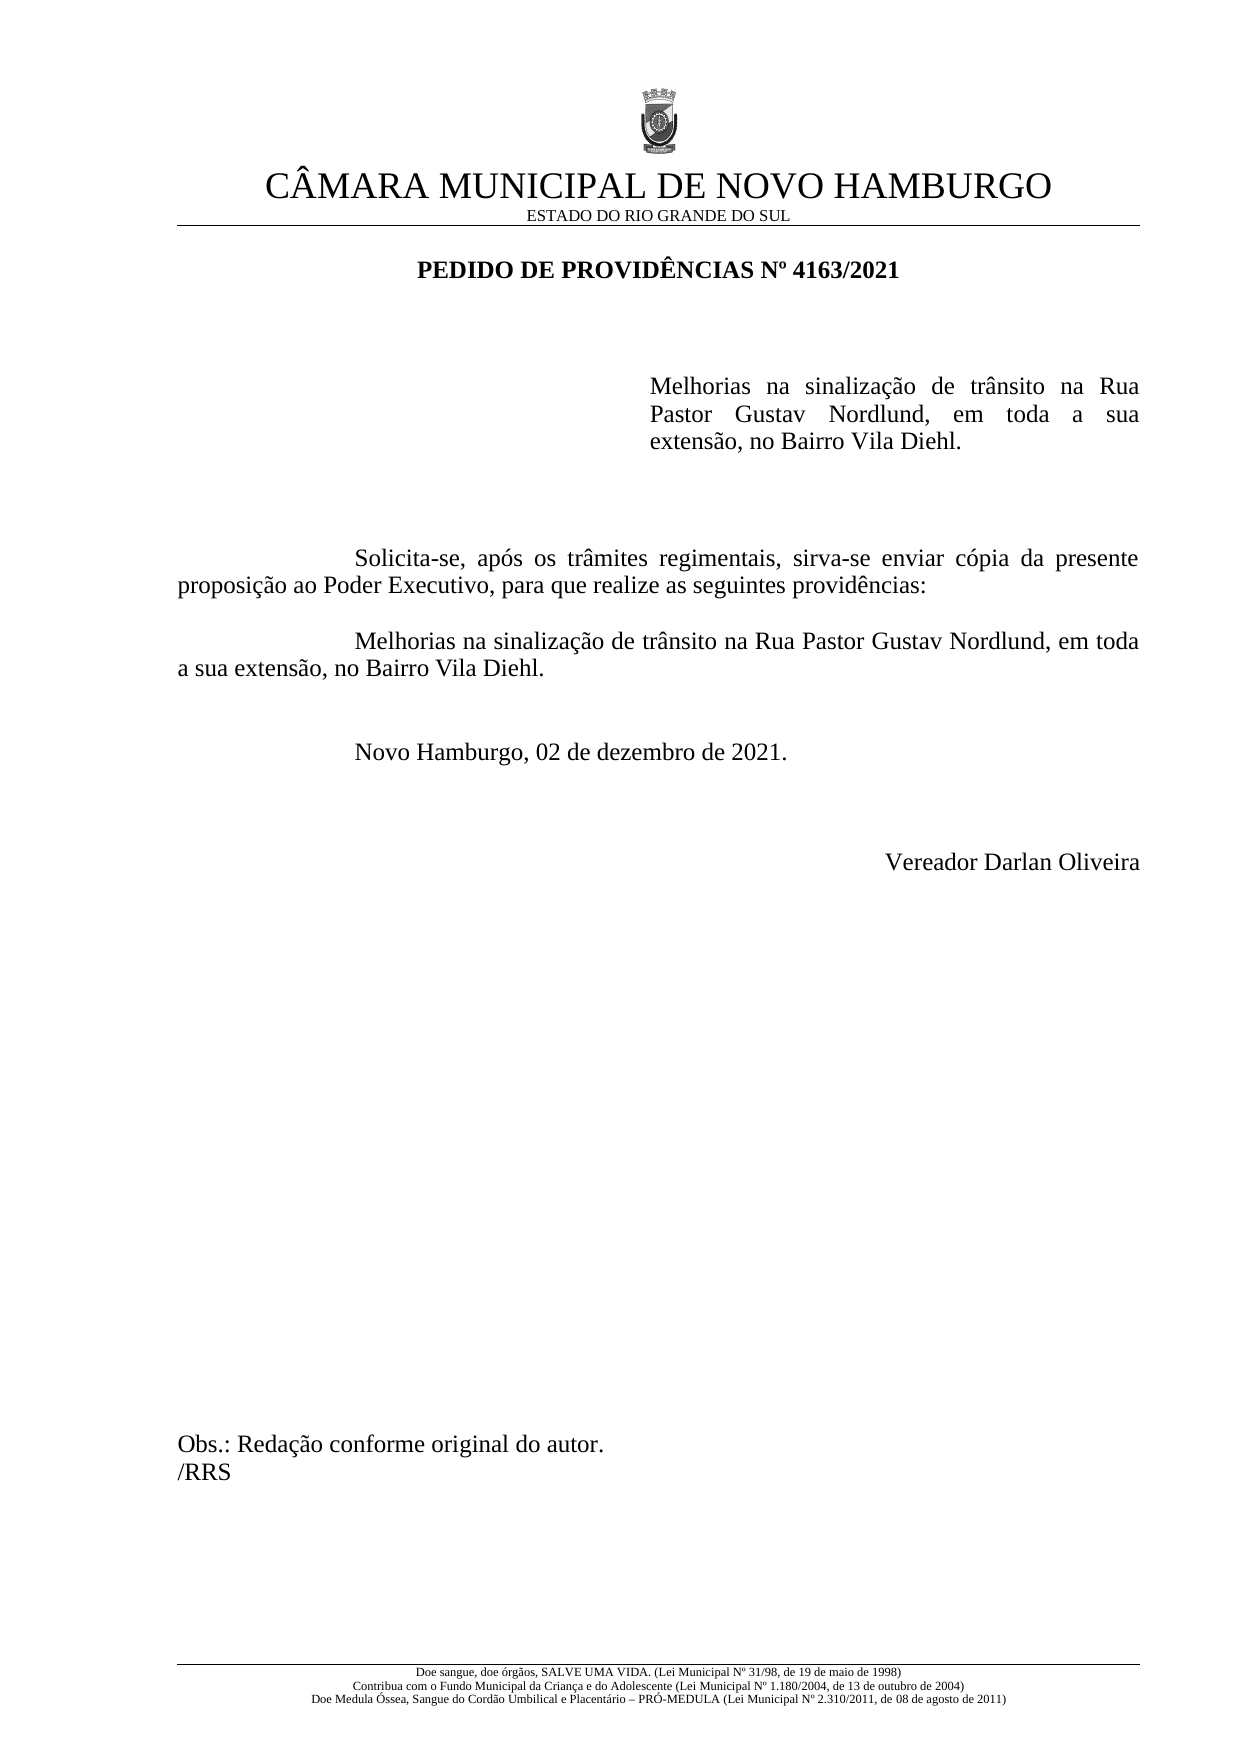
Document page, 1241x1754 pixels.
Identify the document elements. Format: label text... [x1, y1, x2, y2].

text Vereador Darlan Oliveira [177, 848, 1140, 876]
text /RRS [177, 1458, 1140, 1486]
text Novo Hamburgo, 02 de dezembro de 2021. [177, 738, 1140, 765]
text Solicita-se, após os trâmites regimentais, sirva-se enviar cópia da presente proposição ao Poder Executivo, para que realize as seguintes providências: [177, 544, 1140, 599]
text Melhorias na sinalização de trânsito na Rua Pastor Gustav Nordlund, em toda a sua extensão, no Bairro Vila Diehl. [649, 372, 1140, 455]
text PEDIDO DE PROVIDÊNCIAS Nº 4163/2021 [177, 256, 1140, 283]
text Obs.: Redação conforme original do autor. [177, 1430, 1140, 1458]
text Melhorias na sinalização de trânsito na Rua Pastor Gustav Nordlund, em toda a sua extensão, no Bairro Vila Diehl. [177, 627, 1140, 682]
